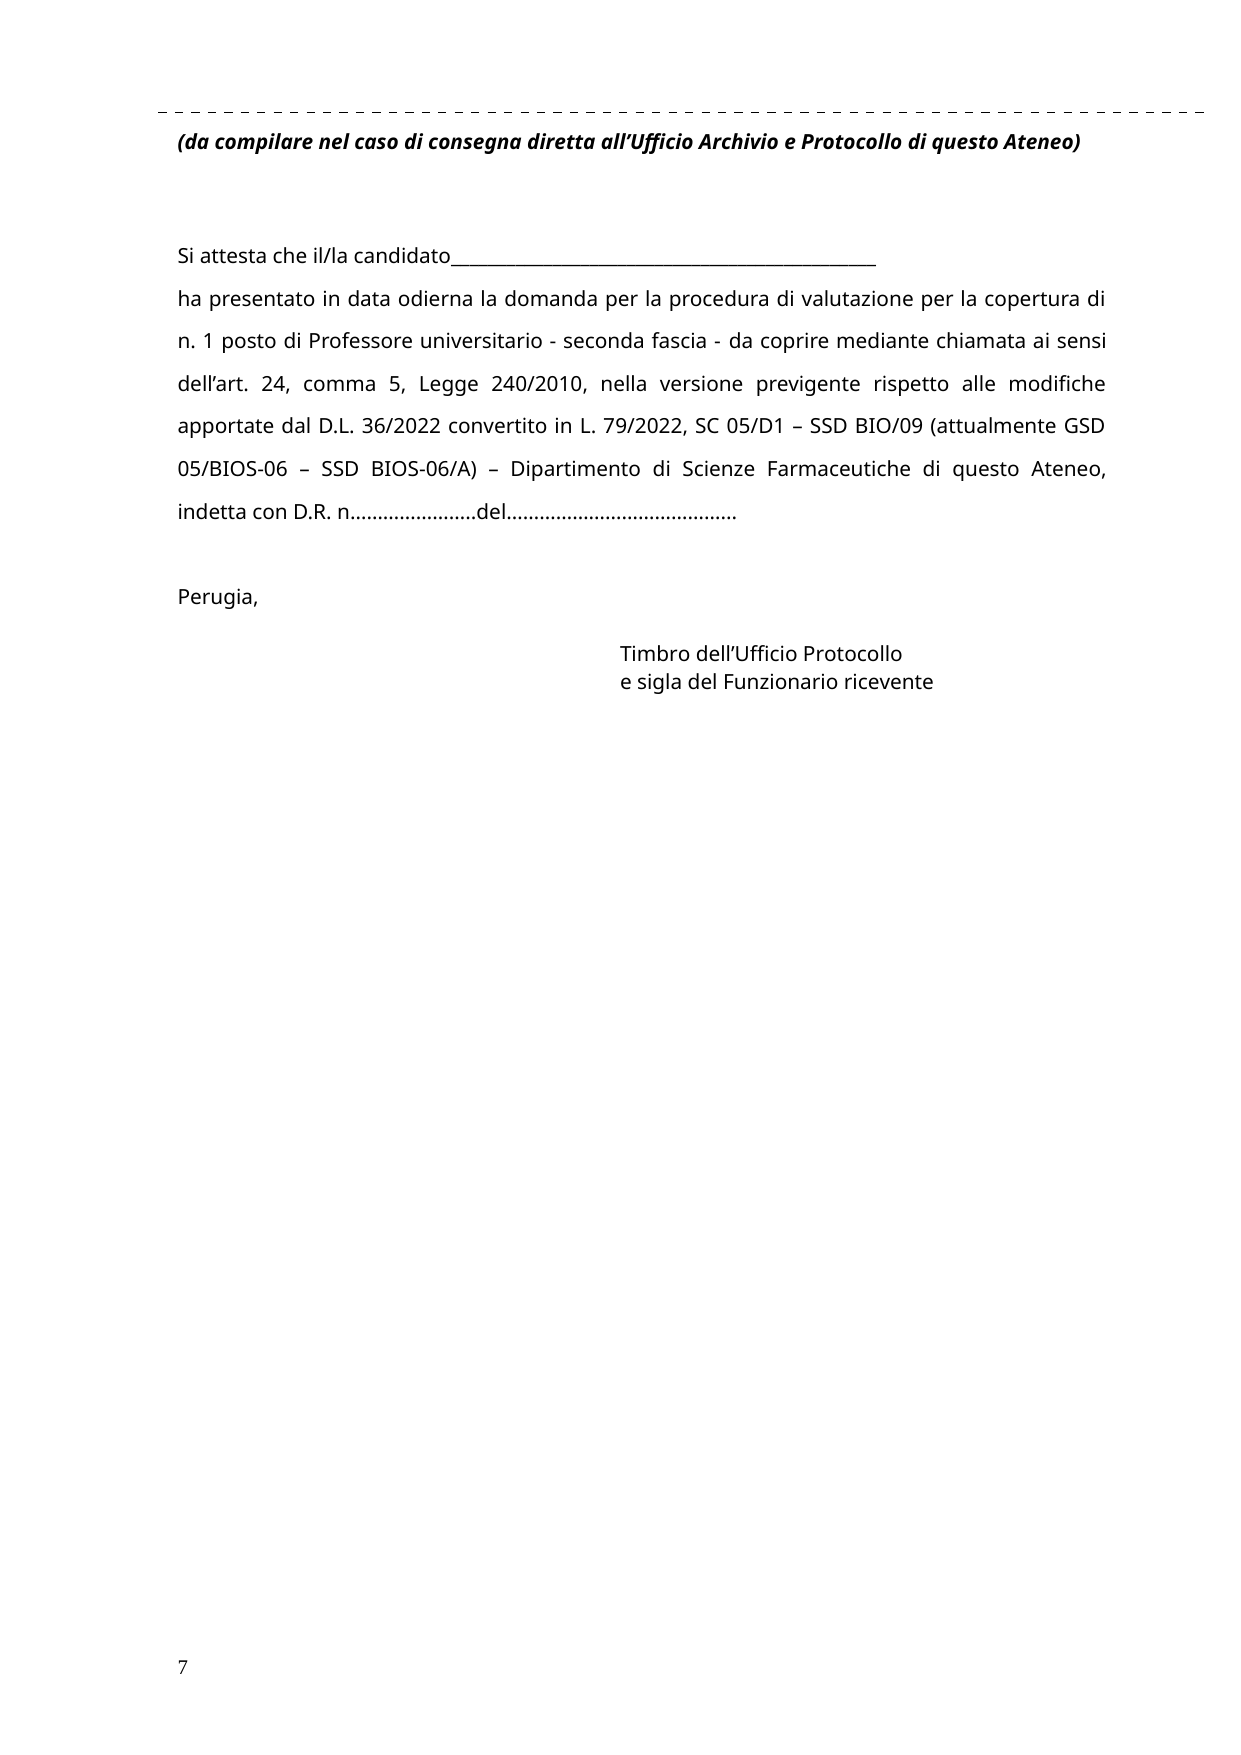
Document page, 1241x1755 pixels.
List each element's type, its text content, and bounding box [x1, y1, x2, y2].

text Si attesta che il/la candidato______________________________________________ [177, 241, 1107, 270]
text ha presentato in data odierna la domanda per la procedura di valutazione per la copertura di n. 1 posto di Professore universitario - seconda fascia - da coprire mediante chiamata ai sensi dell’art. 24, comma 5, Legge 240/2010, nella versione previgente rispetto alle modifiche apportate dal D.L. 36/2022 convertito in L. 79/2022, SC 05/D1 – SSD BIO/09 (attualmente GSD 05/BIOS-06 – SSD BIOS-06/A) – Dipartimento di Scienze Farmaceutiche di questo Ateneo, indetta con D.R. n…………………..del…………………………………... [177, 284, 1107, 525]
text (da compilare nel caso di consegna diretta all’Ufficio Archivio e Protocollo di questo Ateneo) [177, 127, 1107, 156]
text e sigla del Funzionario ricevente [177, 667, 1107, 696]
text Timbro dell’Ufficio Protocollo [177, 639, 1107, 667]
text Perugia, [177, 582, 1107, 611]
